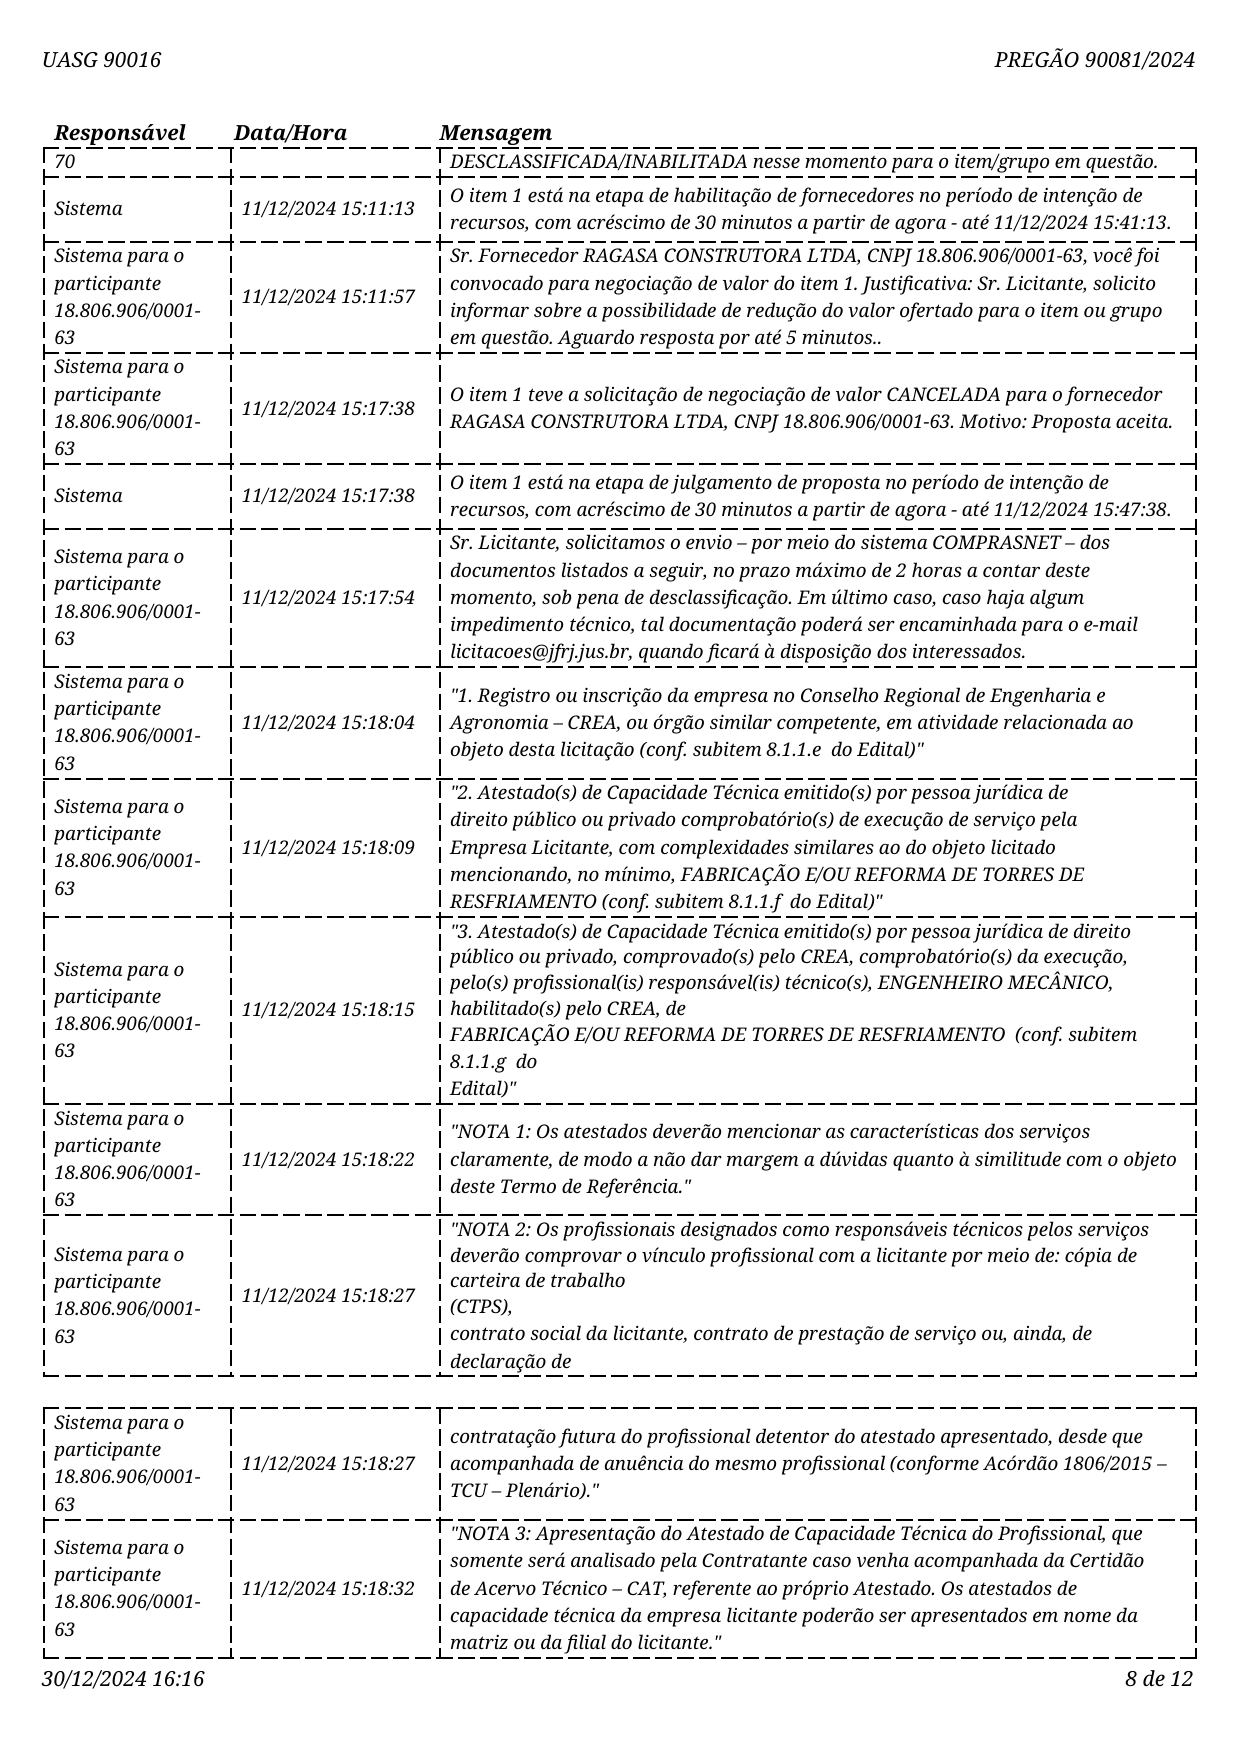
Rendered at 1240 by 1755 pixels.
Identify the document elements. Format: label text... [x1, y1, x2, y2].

table_cell "2. Atestado(s) de Capacidade Técnica emitido(s) por pessoa jurídica de direito público ou privado comprobatório(s) de execução de serviço pela Empresa Licitante, com complexidades similares ao do objeto licitado mencionando, no mínimo, FABRICAÇÃO E/OU REFORMA DE TORRES DE RESFRIAMENTO (conf. subitem 8.1.1.f do Edital)" [440, 778, 1196, 916]
table_cell [231, 147, 439, 176]
table_cell 11/12/2024 15:18:22 [231, 1103, 439, 1214]
table_cell Sistema para o participante 18.806.906/0001-63 [44, 1214, 231, 1375]
table_cell Sistema para o participante 18.806.906/0001-63 [44, 666, 231, 777]
table_cell O item 1 teve a solicitação de negociação de valor CANCELADA para o fornecedor RAGASA CONSTRUTORA LTDA, CNPJ 18.806.906/0001-63. Motivo: Proposta aceita. [440, 352, 1196, 463]
table_cell 11/12/2024 15:11:13 [231, 176, 439, 241]
table_cell "1. Registro ou inscrição da empresa no Conselho Regional de Engenharia e Agronomia – CREA, ou órgão similar competente, em atividade relacionada ao objeto desta licitação (conf. subitem 8.1.1.e do Edital)" [440, 666, 1196, 777]
table_cell 11/12/2024 15:18:04 [231, 666, 439, 777]
table_cell 11/12/2024 15:18:32 [231, 1519, 439, 1657]
table_cell Sistema [44, 176, 231, 241]
table_cell 70 [44, 147, 231, 176]
table_cell "NOTA 3: Apresentação do Atestado de Capacidade Técnica do Profissional, que somente será analisado pela Contratante caso venha acompanhada da Certidão de Acervo Técnico – CAT, referente ao próprio Atestado. Os atestados de capacidade técnica da empresa licitante poderão ser apresentados em nome da matriz ou da filial do licitante." [440, 1519, 1196, 1657]
table_cell 11/12/2024 15:18:09 [231, 778, 439, 916]
table_cell Sistema para o participante 18.806.906/0001-63 [44, 352, 231, 463]
table_cell Sistema para o participante 18.806.906/0001-63 [44, 528, 231, 666]
table_cell O item 1 está na etapa de habilitação de fornecedores no período de intenção de recursos, com acréscimo de 30 minutos a partir de agora - até 11/12/2024 15:41:13. [440, 176, 1196, 241]
table_cell Sistema para o participante 18.806.906/0001-63 [44, 1103, 231, 1214]
table_header 11/12/2024 15:18:27 [231, 1407, 439, 1518]
table_cell Sistema para o participante 18.806.906/0001-63 [44, 778, 231, 916]
table_cell Sistema [44, 463, 231, 528]
table_cell Sr. Licitante, solicitamos o envio – por meio do sistema COMPRASNET – dos documentos listados a seguir, no prazo máximo de 2 horas a contar deste momento, sob pena de desclassificação. Em último caso, caso haja algum impedimento técnico, tal documentação poderá ser encaminhada para o e-mail licitacoes@jfrj.jus.br, quando ficará à disposição dos interessados. [440, 528, 1196, 666]
table_cell 11/12/2024 15:17:54 [231, 528, 439, 666]
table_cell 11/12/2024 15:17:38 [231, 352, 439, 463]
table_cell 11/12/2024 15:18:27 [231, 1214, 439, 1375]
table_cell 11/12/2024 15:17:38 [231, 463, 439, 528]
table_cell "NOTA 2: Os profissionais designados como responsáveis técnicos pelos serviços deverão comprovar o vínculo profissional com a licitante por meio de: cópia de carteira de trabalho (CTPS), contrato social da licitante, contrato de prestação de serviço ou, ainda, de declaração de [440, 1214, 1196, 1375]
table_cell Sistema para o participante 18.806.906/0001-63 [44, 241, 231, 352]
table_cell "NOTA 1: Os atestados deverão mencionar as características dos serviços claramente, de modo a não dar margem a dúvidas quanto à similitude com o objeto deste Termo de Referência." [440, 1103, 1196, 1214]
table_cell 11/12/2024 15:18:15 [231, 916, 439, 1103]
table_header Sistema para o participante 18.806.906/0001-63 [44, 1407, 231, 1518]
table_header contratação futura do profissional detentor do atestado apresentado, desde que acompanhada de anuência do mesmo profissional (conforme Acórdão 1806/2015 – TCU – Plenário)." [440, 1407, 1196, 1518]
table_cell 11/12/2024 15:11:57 [231, 241, 439, 352]
table_cell Sistema para o participante 18.806.906/0001-63 [44, 1519, 231, 1657]
table_cell "3. Atestado(s) de Capacidade Técnica emitido(s) por pessoa jurídica de direito público ou privado, comprovado(s) pelo CREA, comprobatório(s) da execução, pelo(s) profissional(is) responsável(is) técnico(s), ENGENHEIRO MECÂNICO, habilitado(s) pelo CREA, de FABRICAÇÃO E/OU REFORMA DE TORRES DE RESFRIAMENTO (conf. subitem 8.1.1.g do Edital)" [440, 916, 1196, 1103]
table_cell Sr. Fornecedor RAGASA CONSTRUTORA LTDA, CNPJ 18.806.906/0001-63, você foi convocado para negociação de valor do item 1. Justificativa: Sr. Licitante, solicito informar sobre a possibilidade de redução do valor ofertado para o item ou grupo em questão. Aguardo resposta por até 5 minutos.. [440, 241, 1196, 352]
table_cell Sistema para o participante 18.806.906/0001-63 [44, 916, 231, 1103]
table_cell DESCLASSIFICADA/INABILITADA nesse momento para o item/grupo em questão. [440, 147, 1196, 176]
table_cell O item 1 está na etapa de julgamento de proposta no período de intenção de recursos, com acréscimo de 30 minutos a partir de agora - até 11/12/2024 15:47:38. [440, 463, 1196, 528]
